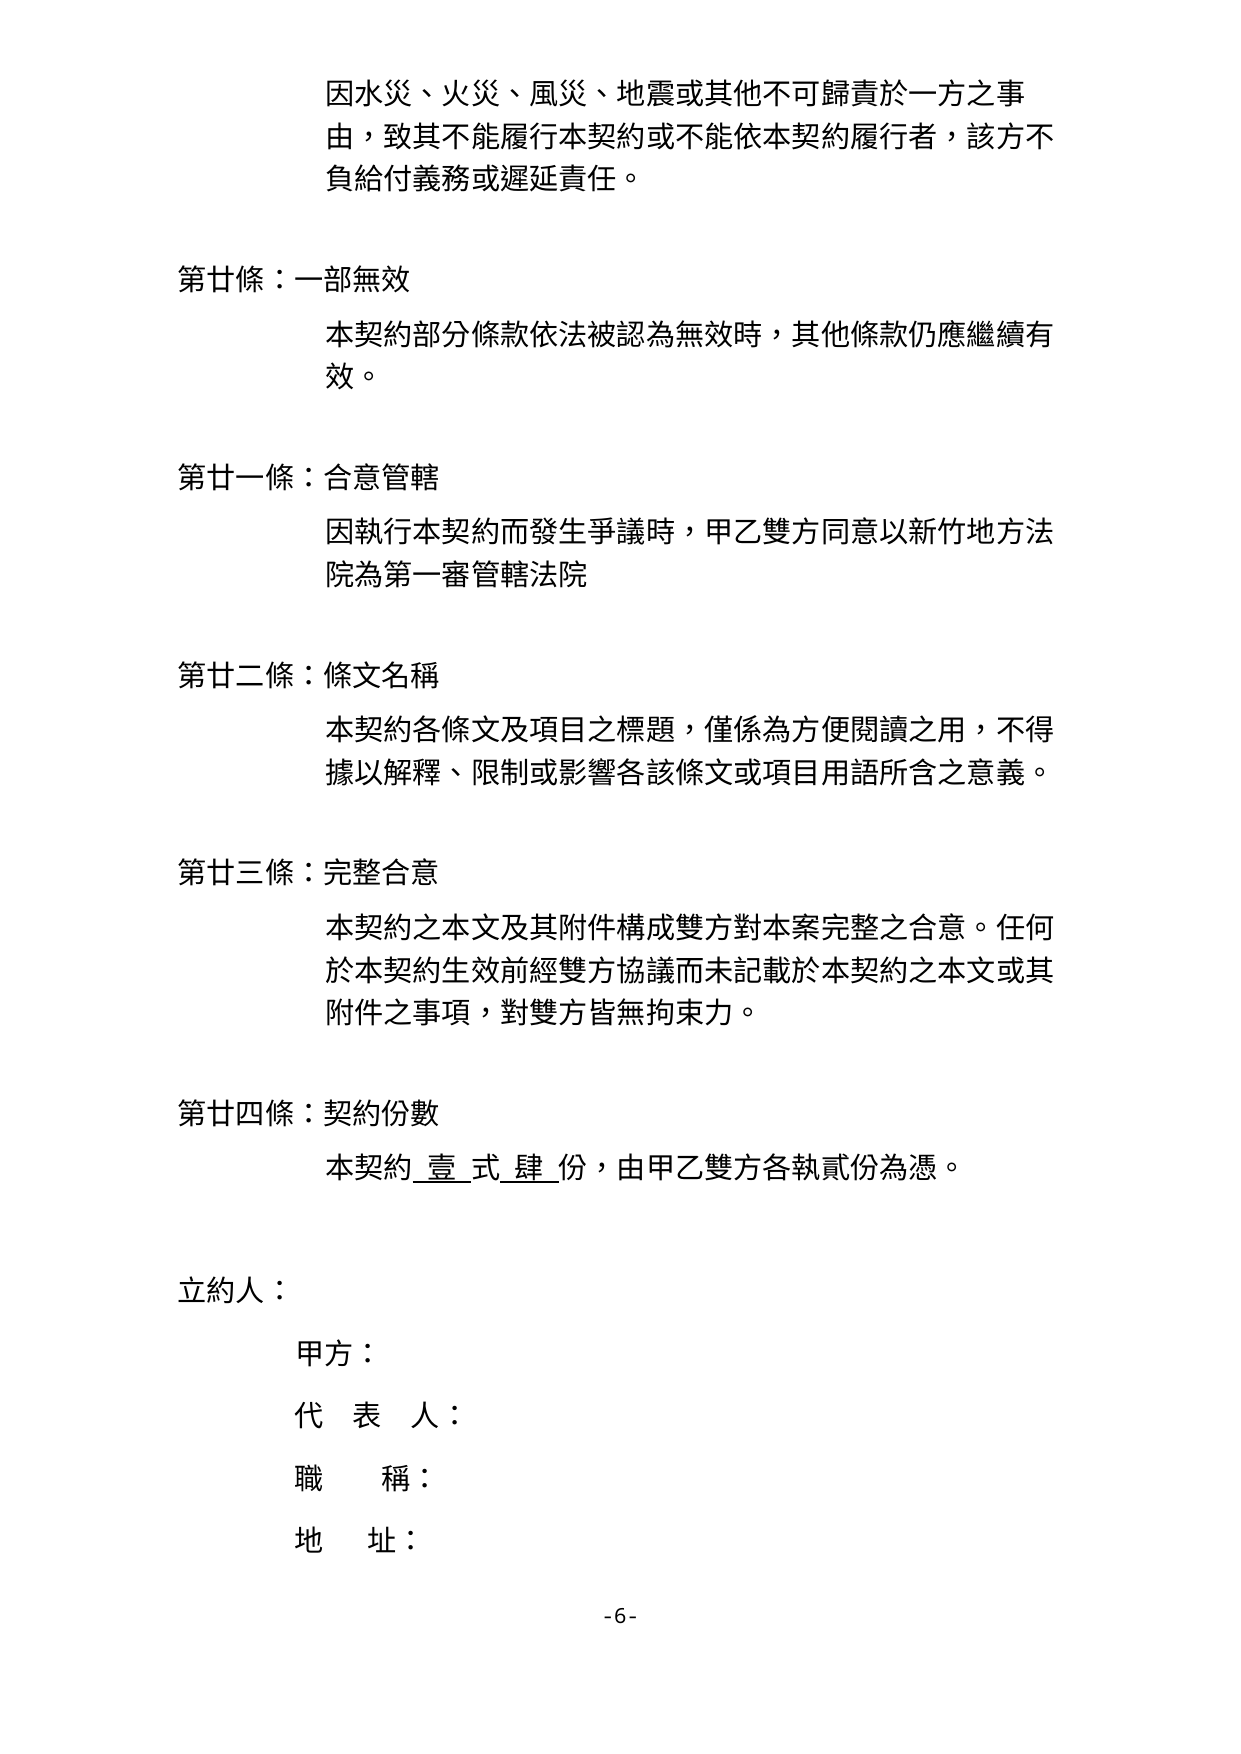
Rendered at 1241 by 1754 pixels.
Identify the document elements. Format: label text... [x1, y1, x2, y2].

text 本契約各條文及項目之標題，僅係為方便閱讀之用，不得據以解釋、限制或影響各該條文或項目用語所含之意義。 [325, 707, 1063, 791]
text 因執行本契約而發生爭議時，甲乙雙方同意以新竹地方法院為第一審管轄法院 [325, 509, 1063, 593]
text 甲方： [177, 1327, 1063, 1373]
text 地 址： [177, 1514, 1063, 1560]
text 第廿四條：契約份數 [177, 1090, 1063, 1132]
text 第廿一條：合意管轄 [177, 454, 1063, 496]
text 本契約之本文及其附件構成雙方對本案完整之合意。任何於本契約生效前經雙方協議而未記載於本契約之本文或其附件之事項，對雙方皆無拘束力。 [325, 905, 1063, 1032]
text 代 表 人： [177, 1389, 1063, 1435]
text 第廿三條：完整合意 [177, 850, 1063, 892]
text 本契約部分條款依法被認為無效時，其他條款仍應繼續有效。 [325, 311, 1063, 396]
text 第廿條：一部無效 [177, 256, 1063, 298]
text 立約人： [177, 1264, 1063, 1310]
text 第廿二條：條文名稱 [177, 652, 1063, 694]
text 因水災、火災、風災、地震或其他不可歸責於一方之事由，致其不能履行本契約或不能依本契約履行者，該方不負給付義務或遲延責任。 [325, 71, 1063, 198]
text 職 稱： [177, 1452, 1063, 1498]
text 本契約 壹 式 肆 份，由甲乙雙方各執貳份為憑。 [325, 1145, 1063, 1187]
